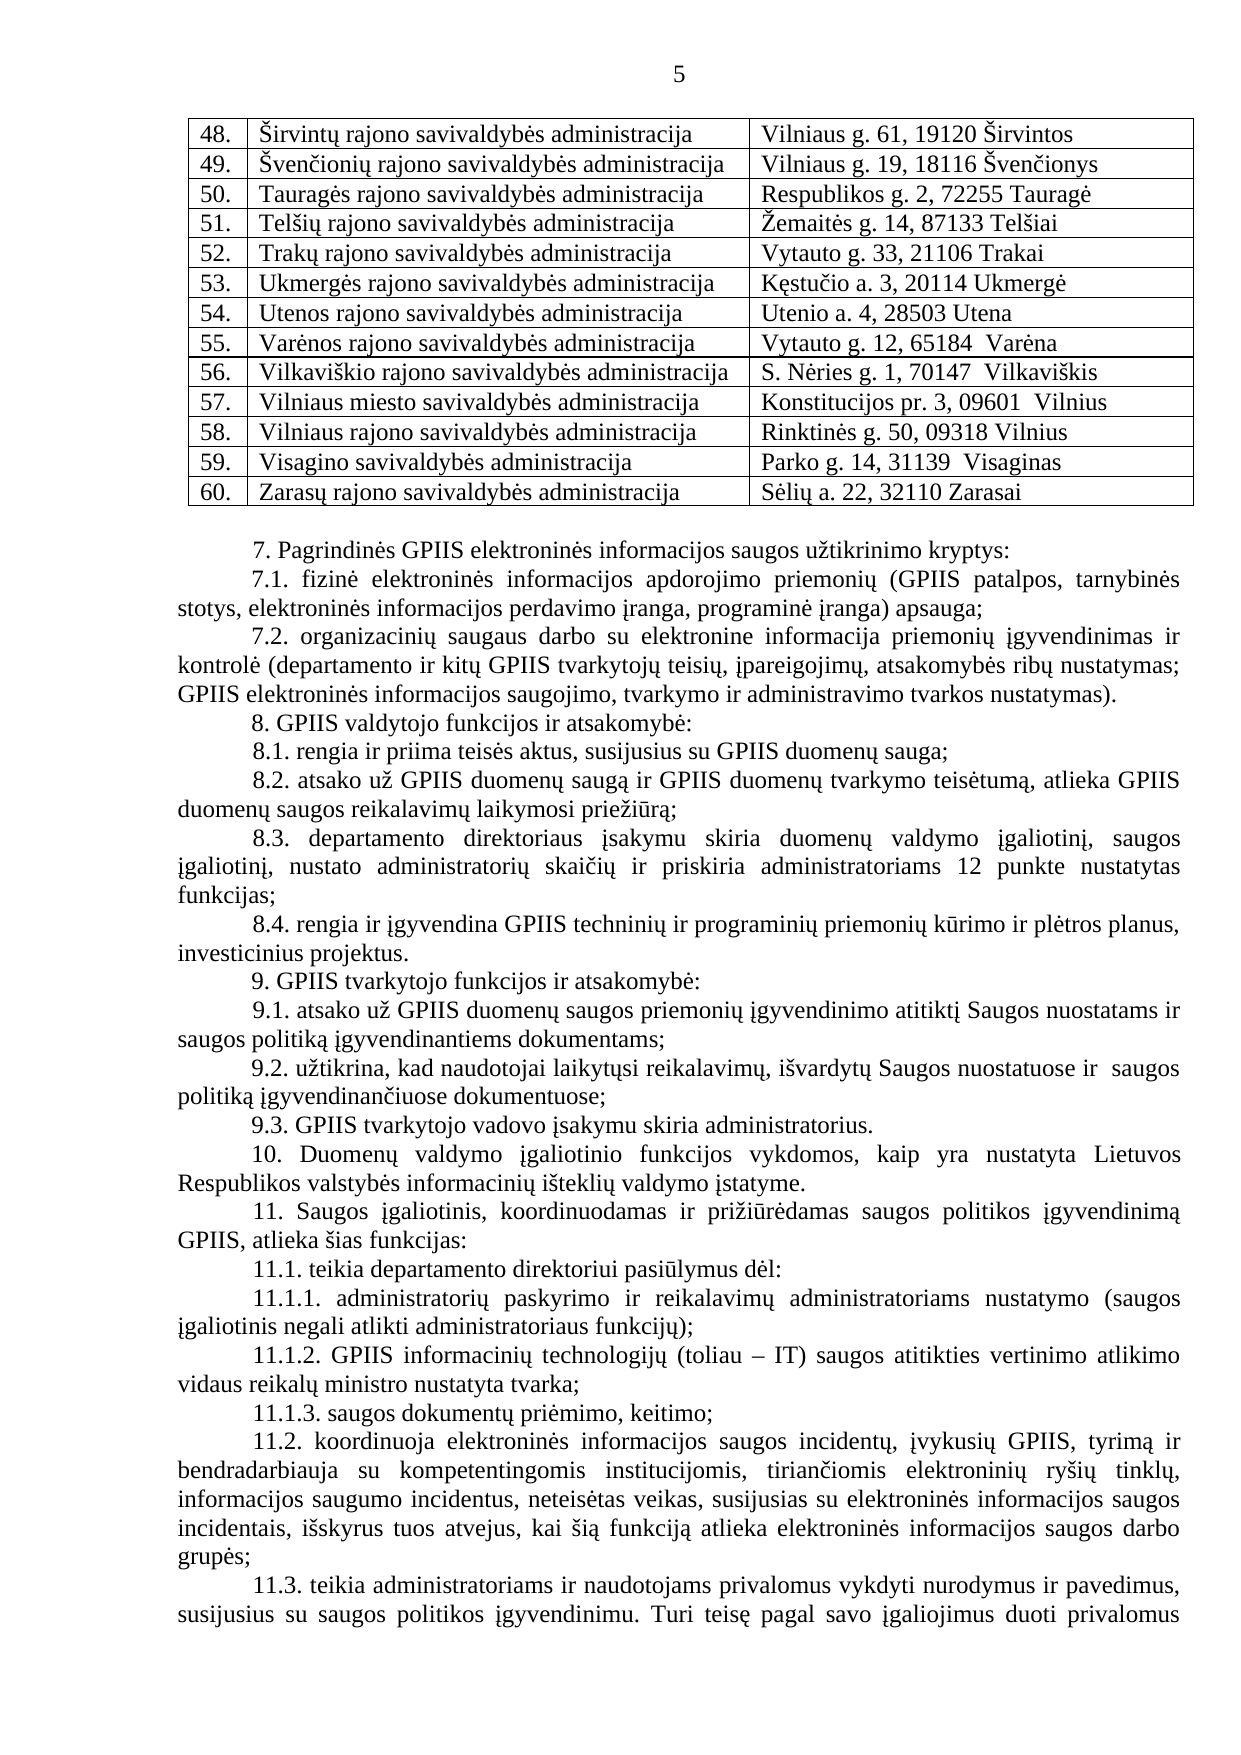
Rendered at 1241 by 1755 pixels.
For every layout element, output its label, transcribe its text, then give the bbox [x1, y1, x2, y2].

table_cell 52. [189, 238, 247, 267]
text 7. Pagrindinės GPIIS elektroninės informacijos saugos užtikrinimo kryptys: [177, 535, 1181, 564]
table_cell Respublikos g. 2, 72255 Tauragė [750, 179, 1193, 207]
table_cell 55. [189, 328, 247, 356]
text 8.2. atsako už GPIIS duomenų saugą ir GPIIS duomenų tvarkymo teisėtumą, atlieka GPIIS duomenų saugos reikalavimų laikymosi priežiūrą; [177, 765, 1181, 823]
table_cell Vilkaviškio rajono savivaldybės administracija [248, 358, 749, 386]
table_cell Utenos rajono savivaldybės administracija [248, 298, 749, 327]
text 9. GPIIS tvarkytojo funkcijos ir atsakomybė: [177, 966, 1181, 995]
table_cell 48. [189, 119, 247, 148]
text 11.3. teikia administratoriams ir naudotojams privalomus vykdyti nurodymus ir pavedimus, susijusius su saugos politikos įgyvendinimu. Turi teisę pagal savo įgaliojimus duoti privalomus [177, 1570, 1181, 1628]
text 11.1.3. saugos dokumentų priėmimo, keitimo; [177, 1398, 1181, 1426]
text 11.1. teikia departamento direktoriui pasiūlymus dėl: [177, 1254, 1181, 1283]
table_cell 54. [189, 298, 247, 327]
table_cell Parko g. 14, 31139 Visaginas [750, 447, 1193, 476]
table_cell 60. [189, 477, 247, 505]
text 11.1.1. administratorių paskyrimo ir reikalavimų administratoriams nustatymo (saugos įgaliotinis negali atlikti administratoriaus funkcijų); [177, 1283, 1181, 1340]
table_cell Ukmergės rajono savivaldybės administracija [248, 268, 749, 297]
text 7.2. organizacinių saugaus darbo su elektronine informacija priemonių įgyvendinimas ir kontrolė (departamento ir kitų GPIIS tvarkytojų teisių, įpareigojimų, atsakomybės ribų nustatymas; GPIIS elektroninės informacijos saugojimo, tvarkymo ir administravimo tvarkos nustatymas). [177, 621, 1181, 708]
text 9.1. atsako už GPIIS duomenų saugos priemonių įgyvendinimo atitiktį Saugos nuostatams ir saugos politiką įgyvendinantiems dokumentams; [177, 995, 1181, 1053]
table_cell 57. [189, 387, 247, 416]
table_cell Vilniaus g. 19, 18116 Švenčionys [750, 149, 1193, 178]
table_cell 51. [189, 209, 247, 237]
table_cell Vilniaus g. 61, 19120 Širvintos [750, 119, 1193, 148]
text 8.3. departamento direktoriaus įsakymu skiria duomenų valdymo įgaliotinį, saugos įgaliotinį, nustato administratorių skaičių ir priskiria administratoriams 12 punkte nustatytas funkcijas; [177, 823, 1181, 909]
text 11.2. koordinuoja elektroninės informacijos saugos incidentų, įvykusių GPIIS, tyrimą ir bendradarbiauja su kompetentingomis institucijomis, tiriančiomis elektroninių ryšių tinklų, informacijos saugumo incidentus, neteisėtas veikas, susijusias su elektroninės informacijos saugos incidentais, išskyrus tuos atvejus, kai šią funkciją atlieka elektroninės informacijos saugos darbo grupės; [177, 1426, 1181, 1570]
text 8. GPIIS valdytojo funkcijos ir atsakomybė: [177, 708, 1181, 736]
text 10. Duomenų valdymo įgaliotinio funkcijos vykdomos, kaip yra nustatyta Lietuvos Respublikos valstybės informacinių išteklių valdymo įstatyme. [177, 1139, 1181, 1196]
table_cell Zarasų rajono savivaldybės administracija [248, 477, 749, 505]
table_cell Konstitucijos pr. 3, 09601 Vilnius [750, 387, 1193, 416]
table_cell Rinktinės g. 50, 09318 Vilnius [750, 417, 1193, 446]
table_cell Širvintų rajono savivaldybės administracija [248, 119, 749, 148]
table_cell 58. [189, 417, 247, 446]
table_cell Vytauto g. 12, 65184 Varėna [750, 328, 1193, 356]
table_cell Švenčionių rajono savivaldybės administracija [248, 149, 749, 178]
table_cell Tauragės rajono savivaldybės administracija [248, 179, 749, 207]
table_cell 50. [189, 179, 247, 207]
table_cell Kęstučio a. 3, 20114 Ukmergė [750, 268, 1193, 297]
table_cell Varėnos rajono savivaldybės administracija [248, 328, 749, 356]
text 7.1. fizinė elektroninės informacijos apdorojimo priemonių (GPIIS patalpos, tarnybinės stotys, elektroninės informacijos perdavimo įranga, programinė įranga) apsauga; [177, 564, 1181, 621]
table_cell Trakų rajono savivaldybės administracija [248, 238, 749, 267]
table_cell 56. [189, 358, 247, 386]
text 8.1. rengia ir priima teisės aktus, susijusius su GPIIS duomenų sauga; [177, 736, 1181, 765]
text 11.1.2. GPIIS informacinių technologijų (toliau – IT) saugos atitikties vertinimo atlikimo vidaus reikalų ministro nustatyta tvarka; [177, 1340, 1181, 1398]
text 9.2. užtikrina, kad naudotojai laikytųsi reikalavimų, išvardytų Saugos nuostatuose ir saugos politiką įgyvendinančiuose dokumentuose; [177, 1053, 1181, 1110]
table_cell Utenio a. 4, 28503 Utena [750, 298, 1193, 327]
text 8.4. rengia ir įgyvendina GPIIS techninių ir programinių priemonių kūrimo ir plėtros planus, investicinius projektus. [177, 909, 1181, 966]
text 9.3. GPIIS tvarkytojo vadovo įsakymu skiria administratorius. [177, 1110, 1181, 1139]
table_cell Vytauto g. 33, 21106 Trakai [750, 238, 1193, 267]
table_cell Telšių rajono savivaldybės administracija [248, 209, 749, 237]
text 11. Saugos įgaliotinis, koordinuodamas ir prižiūrėdamas saugos politikos įgyvendinimą GPIIS, atlieka šias funkcijas: [177, 1196, 1181, 1254]
table_cell Vilniaus rajono savivaldybės administracija [248, 417, 749, 446]
table_cell Visagino savivaldybės administracija [248, 447, 749, 476]
table_cell Žemaitės g. 14, 87133 Telšiai [750, 209, 1193, 237]
table_cell Sėlių a. 22, 32110 Zarasai [750, 477, 1193, 505]
table_cell 59. [189, 447, 247, 476]
table_cell 49. [189, 149, 247, 178]
table_cell S. Nėries g. 1, 70147 Vilkaviškis [750, 358, 1193, 386]
table_cell 53. [189, 268, 247, 297]
table_cell Vilniaus miesto savivaldybės administracija [248, 387, 749, 416]
